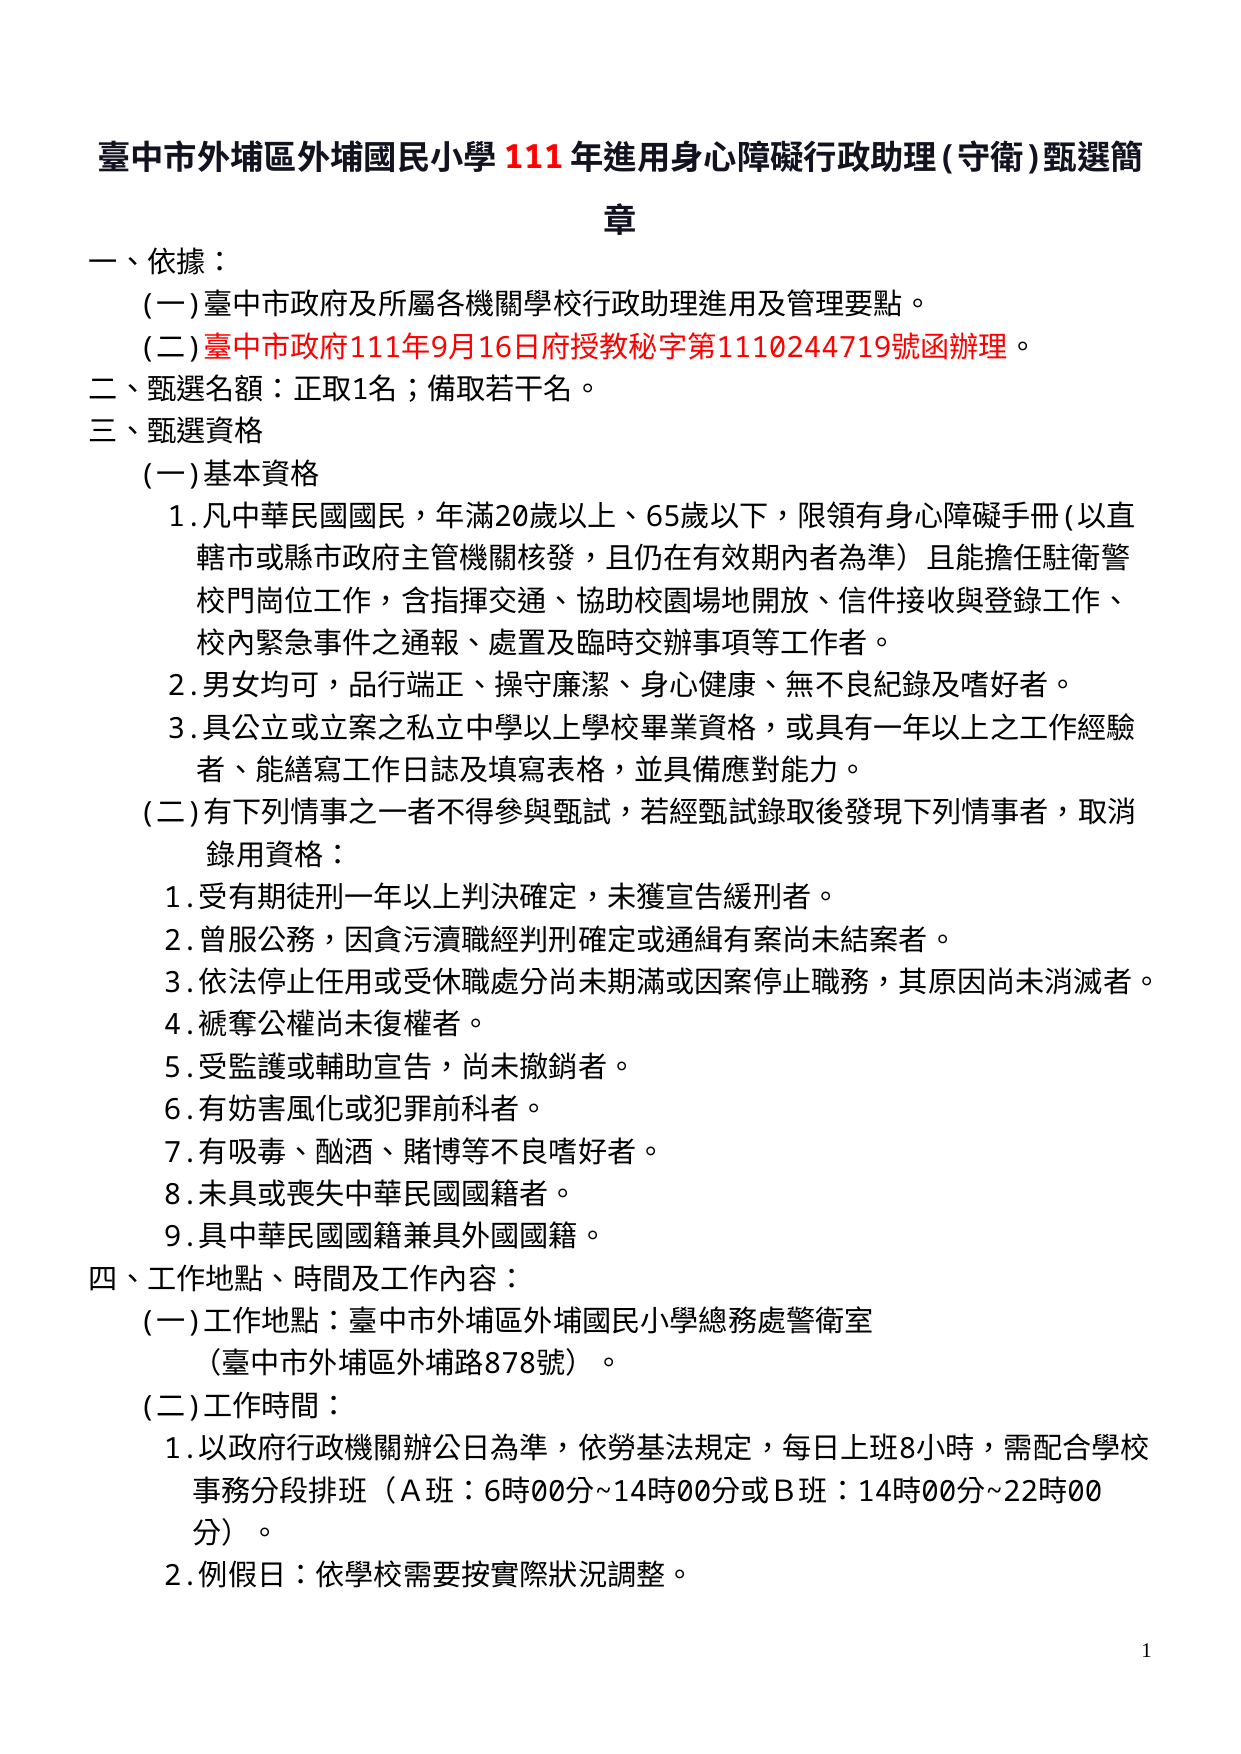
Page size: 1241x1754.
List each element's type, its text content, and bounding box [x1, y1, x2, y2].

text (二)臺中市政府111年9月16日府授教秘字第1110244719號函辦理。 [139, 323, 1152, 366]
text 三、甄選資格 [89, 408, 1152, 450]
text 3.依法停止任用或受休職處分尚未期滿或因案停止職務，其原因尚未消滅者。 [164, 958, 1152, 1001]
text (一)工作地點：臺中市外埔區外埔國民小學總務處警衛室 （臺中市外埔區外埔路878號）。 [139, 1298, 1152, 1382]
text 一、依據： [89, 238, 1152, 281]
text 2.男女均可，品行端正、操守廉潔、身心健康、無不良紀錄及嗜好者。 [167, 662, 1152, 704]
text 9.具中華民國國籍兼具外國國籍。 [164, 1213, 1152, 1255]
text 6.有妨害風化或犯罪前科者。 [164, 1086, 1152, 1128]
text 8.未具或喪失中華民國國籍者。 [164, 1171, 1152, 1213]
text (一)基本資格 [139, 450, 1152, 493]
text 1.受有期徒刑一年以上判決確定，未獲宣告緩刑者。 [164, 874, 1152, 916]
text 2.例假日：依學校需要按實際狀況調整。 [164, 1552, 1152, 1594]
text (二)有下列情事之一者不得參與甄試，若經甄試錄取後發現下列情事者，取消錄用資格： [139, 789, 1152, 874]
text 1.以政府行政機關辦公日為準，依勞基法規定，每日上班8小時，需配合學校事務分段排班（Ａ班：6時00分~14時00分或Ｂ班：14時00分~22時00分）。 [164, 1425, 1152, 1552]
text 5.受監護或輔助宣告，尚未撤銷者。 [164, 1043, 1152, 1086]
text 3.具公立或立案之私立中學以上學校畢業資格，或具有一年以上之工作經驗者、能繕寫工作日誌及填寫表格，並具備應對能力。 [167, 704, 1152, 789]
text 1.凡中華民國國民，年滿20歲以上、65歲以下，限領有身心障礙手冊(以直轄市或縣市政府主管機關核發，且仍在有效期內者為準）且能擔任駐衛警校門崗位工作，含指揮交通、協助校園場地開放、信件接收與登錄工作、校內緊急事件之通報、處置及臨時交辦事項等工作者。 [167, 493, 1152, 662]
text 二、甄選名額：正取1名；備取若干名。 [89, 366, 1152, 408]
text 2.曾服公務，因貪污瀆職經判刑確定或通緝有案尚未結案者。 [164, 916, 1152, 958]
text (一)臺中市政府及所屬各機關學校行政助理進用及管理要點。 [139, 281, 1152, 323]
text 臺中市外埔區外埔國民小學111年進用身心障礙行政助理(守衛)甄選簡章 [89, 113, 1152, 238]
text 4.褫奪公權尚未復權者。 [164, 1001, 1152, 1043]
text (二)工作時間： [139, 1382, 1152, 1425]
text 7.有吸毒、酗酒、賭博等不良嗜好者。 [164, 1128, 1152, 1171]
text 四、工作地點、時間及工作內容： [89, 1255, 1152, 1298]
